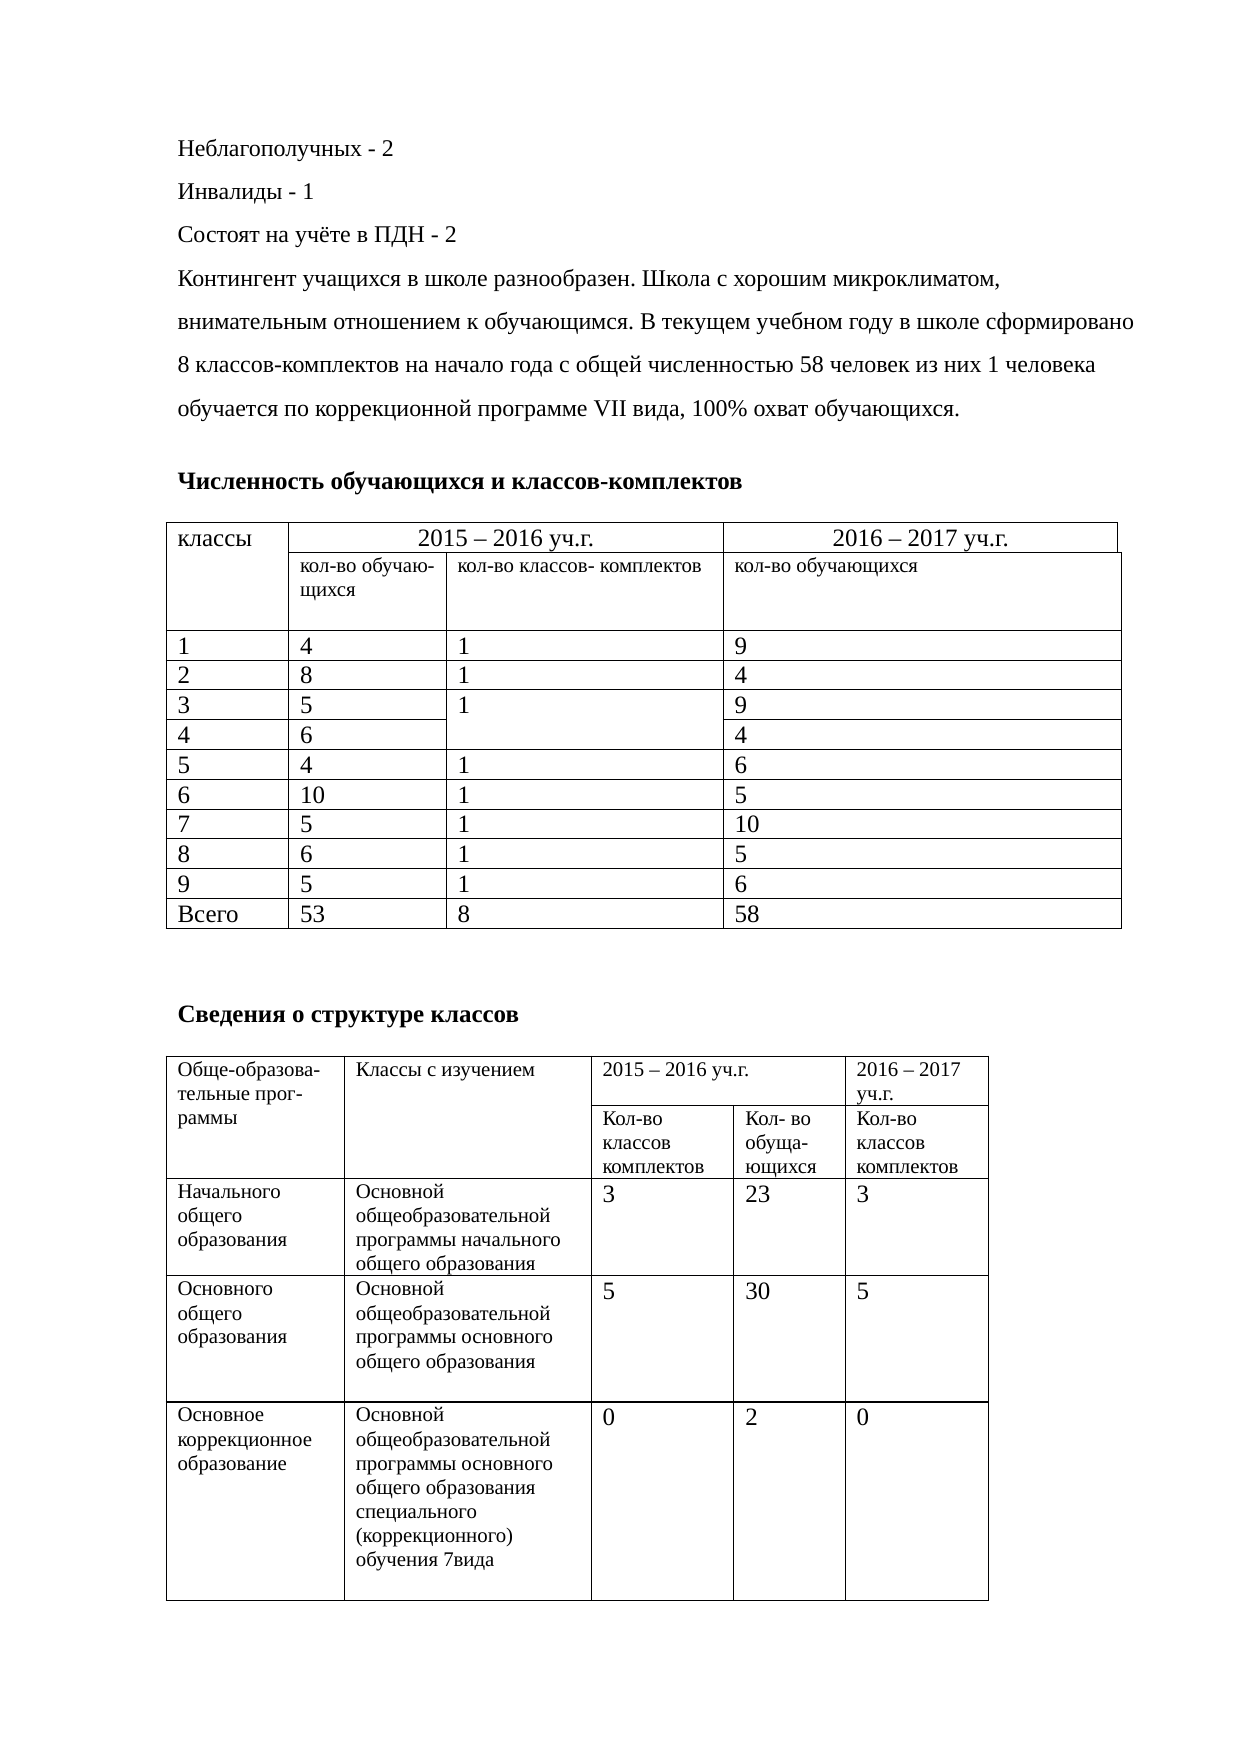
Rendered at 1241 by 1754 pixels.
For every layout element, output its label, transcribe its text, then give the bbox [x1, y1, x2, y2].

table_cell 0 [846, 1403, 988, 1599]
table_cell 6 [289, 839, 446, 868]
table_cell 6 [167, 780, 288, 808]
table_cell 8 [447, 899, 723, 928]
table_cell Кол-во классов комплектов [592, 1106, 733, 1178]
table_cell 3 [846, 1179, 988, 1275]
text Неблагополучных - 2 [177, 118, 1152, 161]
table_cell Основной общеобразовательной программы основного общего образования специального (коррекционного) обучения 7вида [345, 1403, 591, 1599]
table_cell 2 [734, 1403, 845, 1599]
table_cell Основной общеобразовательной программы начального общего образования [345, 1179, 591, 1275]
table_header 2016 – 2017 уч.г. [724, 523, 1117, 552]
table_cell 5 [592, 1276, 733, 1401]
table_cell 3 [592, 1179, 733, 1275]
table_cell 9 [167, 869, 288, 898]
table_cell 5 [289, 869, 446, 898]
text Численность обучающихся и классов-комплектов [177, 449, 1152, 494]
text Контингент учащихся в школе разнообразен. Школа с хорошим микроклиматом, внимательным отношением к обучающимся. В текущем учебном году в школе сформировано 8 классов-комплектов на начало года с общей численностью 58 человек из них 1 человека обучается по коррекционной программе VII вида, 100% охват обучающихся. [177, 248, 1152, 421]
table_cell 7 [167, 810, 288, 838]
table_cell Основной общеобразовательной программы основного общего образования [345, 1276, 591, 1401]
table_cell 5 [724, 780, 1121, 808]
table_cell 1 [447, 839, 723, 868]
table_cell 5 [289, 690, 446, 719]
table_header 2016 – 2017 уч.г. [846, 1057, 988, 1105]
table_cell 5 [167, 750, 288, 779]
table_cell Всего [167, 899, 288, 928]
table_cell 23 [734, 1179, 845, 1275]
table_cell 1 [447, 750, 723, 779]
table_cell кол-во обучаю-щихся [289, 553, 446, 630]
table_cell 1 [447, 780, 723, 808]
table_cell 2 [167, 661, 288, 689]
table_cell 4 [289, 750, 446, 779]
table_header 2015 – 2016 уч.г. [592, 1057, 845, 1105]
table_cell 1 [447, 810, 723, 838]
table_cell 3 [167, 690, 288, 719]
table_cell 4 [167, 720, 288, 749]
table_cell 0 [592, 1403, 733, 1599]
table_cell 1 [447, 631, 723, 659]
table_cell Основное коррекционное образование [167, 1403, 344, 1599]
table_cell 5 [846, 1276, 988, 1401]
table_cell 8 [289, 661, 446, 689]
table_header [1118, 522, 1122, 552]
table_cell 10 [724, 810, 1121, 838]
table_cell 1 [447, 661, 723, 689]
text Состоят на учёте в ПДН - 2 [177, 205, 1152, 248]
table_cell 58 [724, 899, 1121, 928]
table_cell 4 [724, 720, 1121, 749]
text Сведения о структуре классов [177, 983, 1152, 1028]
table_cell 8 [167, 839, 288, 868]
table_header классы [167, 523, 288, 630]
table_cell 1 [447, 690, 723, 749]
table_cell кол-во классов- комплектов [447, 553, 723, 630]
table_cell 6 [289, 720, 446, 749]
text Инвалиды - 1 [177, 161, 1152, 205]
table_cell 5 [289, 810, 446, 838]
table_cell 9 [724, 631, 1121, 659]
table_cell Основного общего образования [167, 1276, 344, 1401]
table_header Обще-образова-тельные прог-раммы [167, 1057, 344, 1178]
table_cell Кол- во обуща-ющихся [734, 1106, 845, 1178]
table_cell 5 [724, 839, 1121, 868]
table_cell 10 [289, 780, 446, 808]
table_cell 1 [447, 869, 723, 898]
table_cell 1 [167, 631, 288, 659]
table_header 2015 – 2016 уч.г. [289, 523, 723, 552]
table_cell Кол-во классов комплектов [846, 1106, 988, 1178]
table_header Классы с изучением [345, 1057, 591, 1178]
table_cell 30 [734, 1276, 845, 1401]
table_cell 6 [724, 750, 1121, 779]
table_cell 4 [724, 661, 1121, 689]
table_cell Начального общего образования [167, 1179, 344, 1275]
table_cell 4 [289, 631, 446, 659]
table_cell 9 [724, 690, 1121, 719]
table_cell 53 [289, 899, 446, 928]
table_cell кол-во обучающихся [724, 553, 1121, 630]
table_cell 6 [724, 869, 1121, 898]
